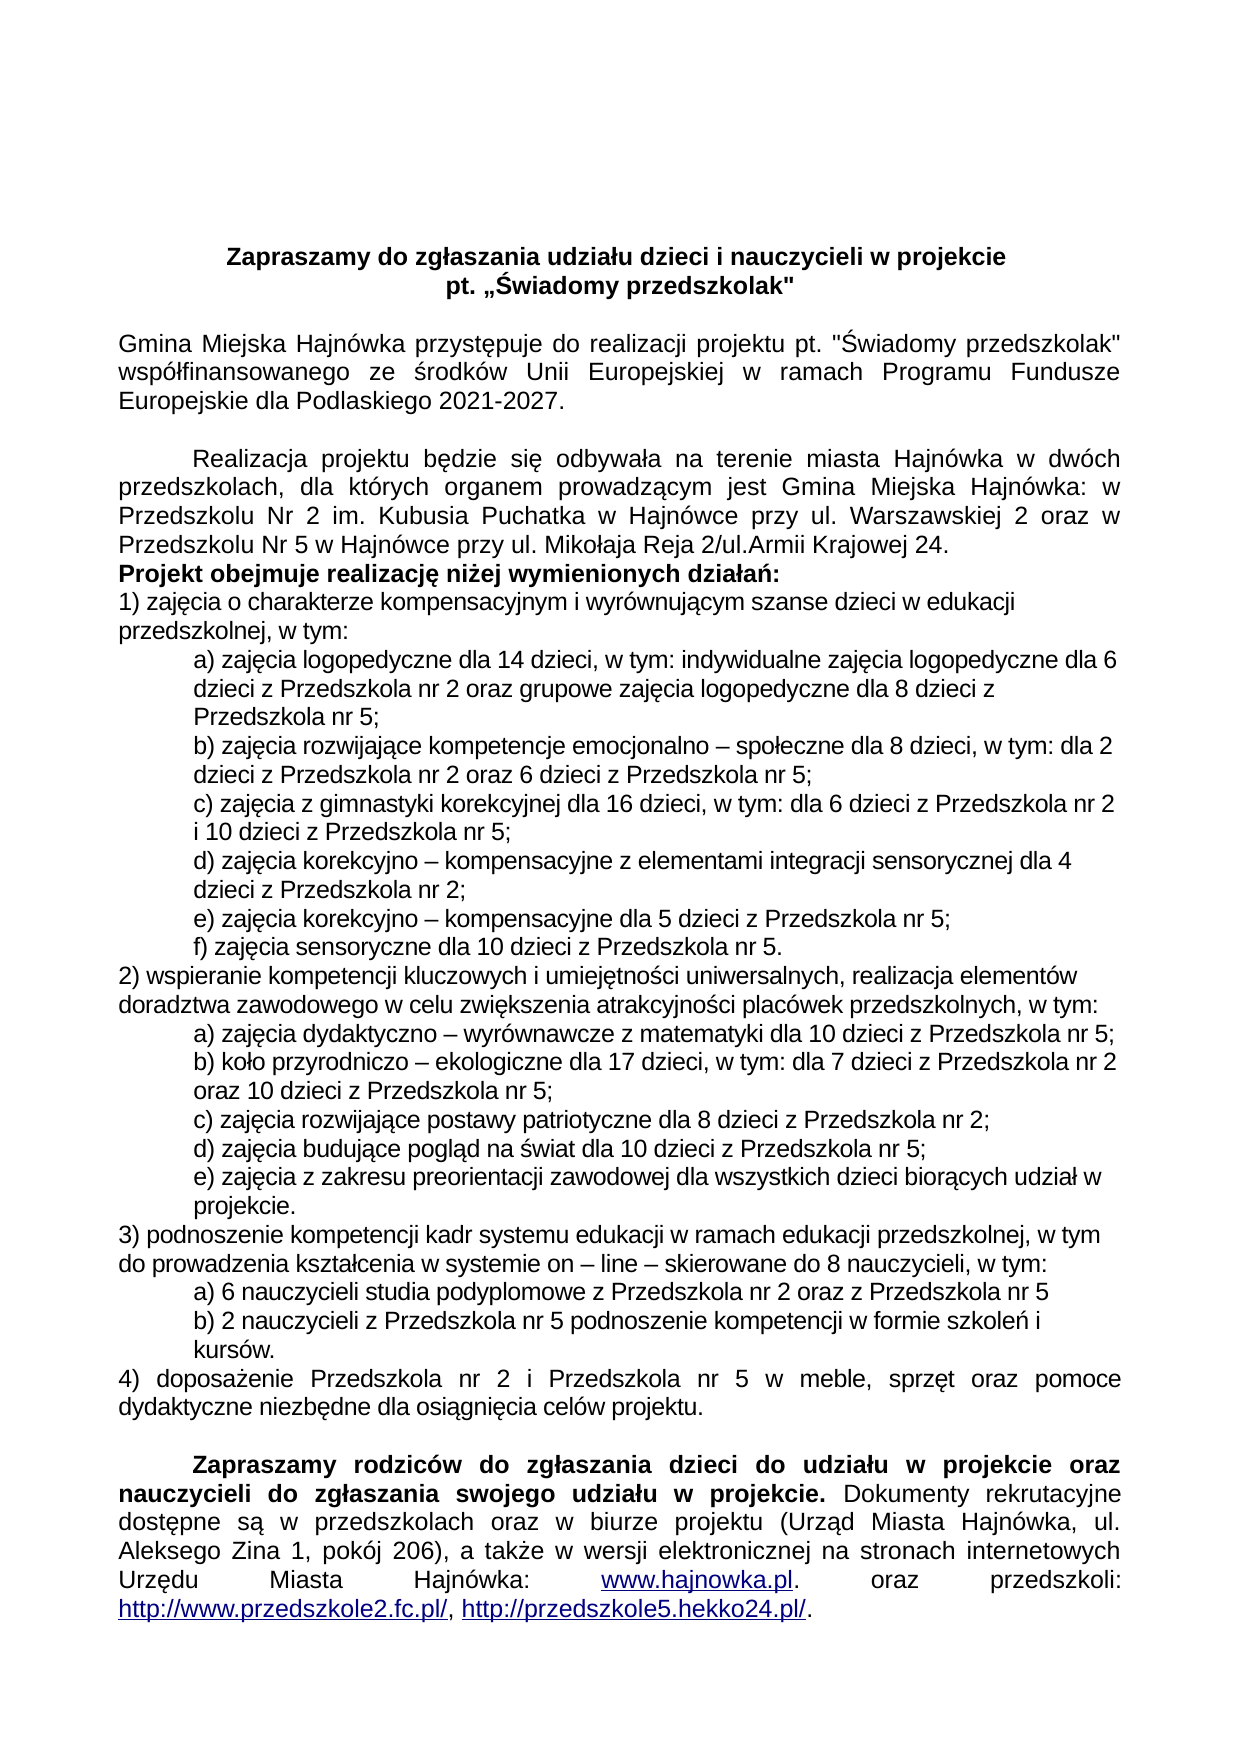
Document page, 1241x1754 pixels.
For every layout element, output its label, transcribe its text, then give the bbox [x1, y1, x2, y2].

text 4) doposażenie Przedszkola nr 2 i Przedszkola nr 5 w meble, sprzęt oraz pomoce dydaktyczne niezbędne dla osiągnięcia celów projektu. [118, 1363, 1122, 1421]
text Realizacja projektu będzie się odbywała na terenie miasta Hajnówka w dwóch przedszkolach, dla których organem prowadzącym jest Gmina Miejska Hajnówka: w Przedszkolu Nr 2 im. Kubusia Puchatka w Hajnówce przy ul. Warszawskiej 2 oraz w Przedszkolu Nr 5 w Hajnówce przy ul. Mikołaja Reja 2/ul.Armii Krajowej 24. [118, 443, 1122, 558]
text Zapraszamy rodziców do zgłaszania dzieci do udziału w projekcie oraz nauczycieli do zgłaszania swojego udziału w projekcie. Dokumenty rekrutacyjne dostępne są w przedszkolach oraz w biurze projektu (Urząd Miasta Hajnówka, ul. Aleksego Zina 1, pokój 206), a także w wersji elektronicznej na stronach internetowych Urzędu Miasta Hajnówka: www.hajnowka.pl. oraz przedszkoli: http://www.przedszkole2.fc.pl/, http://przedszkole5.hekko24.pl/. [118, 1450, 1122, 1622]
list c) zajęcia rozwijające postawy patriotyczne dla 8 dzieci z Przedszkola nr 2; [156, 1105, 1122, 1133]
list e) zajęcia z zakresu preorientacji zawodowej dla wszystkich dzieci biorących udział w projekcie. [156, 1162, 1122, 1220]
list d) zajęcia korekcyjno – kompensacyjne z elementami integracji sensorycznej dla 4 dzieci z Przedszkola nr 2; [156, 846, 1122, 903]
list d) zajęcia budujące pogląd na świat dla 10 dzieci z Przedszkola nr 5; [156, 1133, 1122, 1162]
text Projekt obejmuje realizację niżej wymienionych działań: [118, 558, 1122, 587]
list b) koło przyrodniczo – ekologiczne dla 17 dzieci, w tym: dla 7 dzieci z Przedszkola nr 2 oraz 10 dzieci z Przedszkola nr 5; [156, 1047, 1122, 1105]
text Gmina Miejska Hajnówka przystępuje do realizacji projektu pt. "Świadomy przedszkolak" współfinansowanego ze środków Unii Europejskiej w ramach Programu Fundusze Europejskie dla Podlaskiego 2021-2027. [118, 328, 1122, 415]
text pt. „Świadomy przedszkolak" [118, 271, 1122, 300]
list a) 6 nauczycieli studia podyplomowe z Przedszkola nr 2 oraz z Przedszkola nr 5 [156, 1277, 1122, 1306]
list przedszkolnej, w tym: [118, 616, 1122, 645]
list a) zajęcia dydaktyczno – wyrównawcze z matematyki dla 10 dzieci z Przedszkola nr 5; [156, 1018, 1122, 1047]
text 1) zajęcia o charakterze kompensacyjnym i wyrównującym szanse dzieci w edukacji [118, 587, 1122, 616]
text 2) wspieranie kompetencji kluczowych i umiejętności uniwersalnych, realizacja elementów doradztwa zawodowego w celu zwiększenia atrakcyjności placówek przedszkolnych, w tym: [118, 961, 1122, 1018]
list b) zajęcia rozwijające kompetencje emocjonalno – społeczne dla 8 dzieci, w tym: dla 2 dzieci z Przedszkola nr 2 oraz 6 dzieci z Przedszkola nr 5; [156, 731, 1122, 788]
text 3) podnoszenie kompetencji kadr systemu edukacji w ramach edukacji przedszkolnej, w tym do prowadzenia kształcenia w systemie on – line – skierowane do 8 nauczycieli, w tym: [118, 1220, 1122, 1277]
list b) 2 nauczycieli z Przedszkola nr 5 podnoszenie kompetencji w formie szkoleń i kursów. [156, 1306, 1122, 1363]
list f) zajęcia sensoryczne dla 10 dzieci z Przedszkola nr 5. [156, 932, 1122, 961]
text Zapraszamy do zgłaszania udziału dzieci i nauczycieli w projekcie [118, 242, 1122, 271]
list e) zajęcia korekcyjno – kompensacyjne dla 5 dzieci z Przedszkola nr 5; [156, 903, 1122, 932]
list a) zajęcia logopedyczne dla 14 dzieci, w tym: indywidualne zajęcia logopedyczne dla 6 dzieci z Przedszkola nr 2 oraz grupowe zajęcia logopedyczne dla 8 dzieci z Przedszkola nr 5; [156, 645, 1122, 731]
list c) zajęcia z gimnastyki korekcyjnej dla 16 dzieci, w tym: dla 6 dzieci z Przedszkola nr 2 i 10 dzieci z Przedszkola nr 5; [156, 788, 1122, 846]
